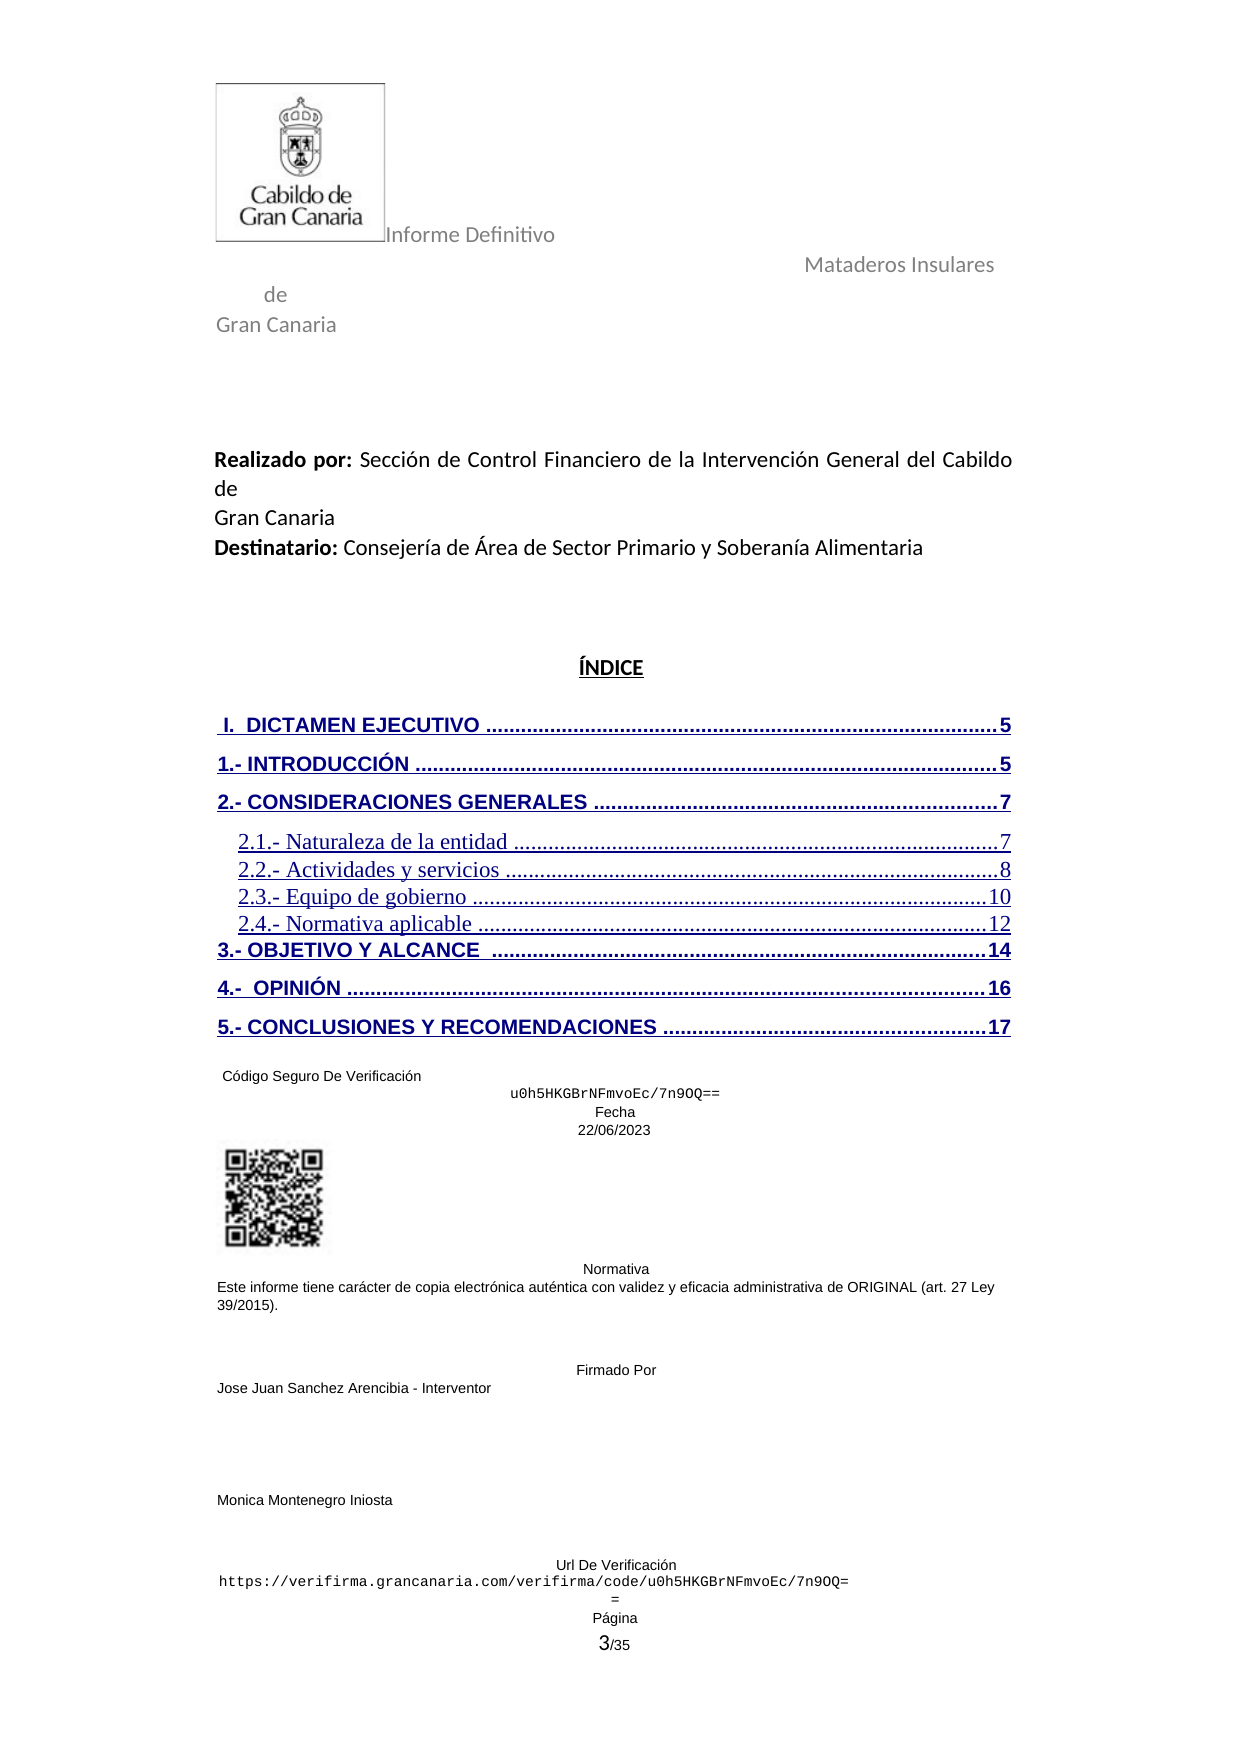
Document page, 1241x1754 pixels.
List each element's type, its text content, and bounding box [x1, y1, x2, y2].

text Destinatario: Consejería de Área de Sector Primario y Soberanía Alimentaria [214, 533, 1013, 561]
text Realizado por: Sección de Control Financiero de la Intervención General del Cabildo de [214, 445, 1013, 502]
text I. DICTAMEN EJECUTIVO 5 [217, 713, 1011, 734]
text 2.‐ CONSIDERACIONES GENERALES 7 [217, 790, 1011, 811]
picture [215, 1139, 335, 1259]
text 5.‐ CONCLUSIONES Y RECOMENDACIONES 17 [217, 1014, 1011, 1036]
text 2.3.‐ Equipo de gobierno 10 [238, 883, 1011, 906]
text ÍNDICE [232, 653, 995, 681]
text 1.‐ INTRODUCCIÓN 5 [217, 752, 1011, 773]
text 2.1.‐ Naturaleza de la entidad 7 [238, 828, 1011, 851]
text 4.‐ OPINIÓN 16 [217, 976, 1011, 997]
text 2.2.‐ Actividades y servicios 8 [238, 856, 1011, 879]
text 2.4.‐ Normativa aplicable 12 [238, 911, 1011, 933]
picture [215, 83, 386, 242]
text Gran Canaria [214, 503, 1013, 531]
text 3.‐ OBJETIVO Y ALCANCE 14 [217, 938, 1011, 959]
